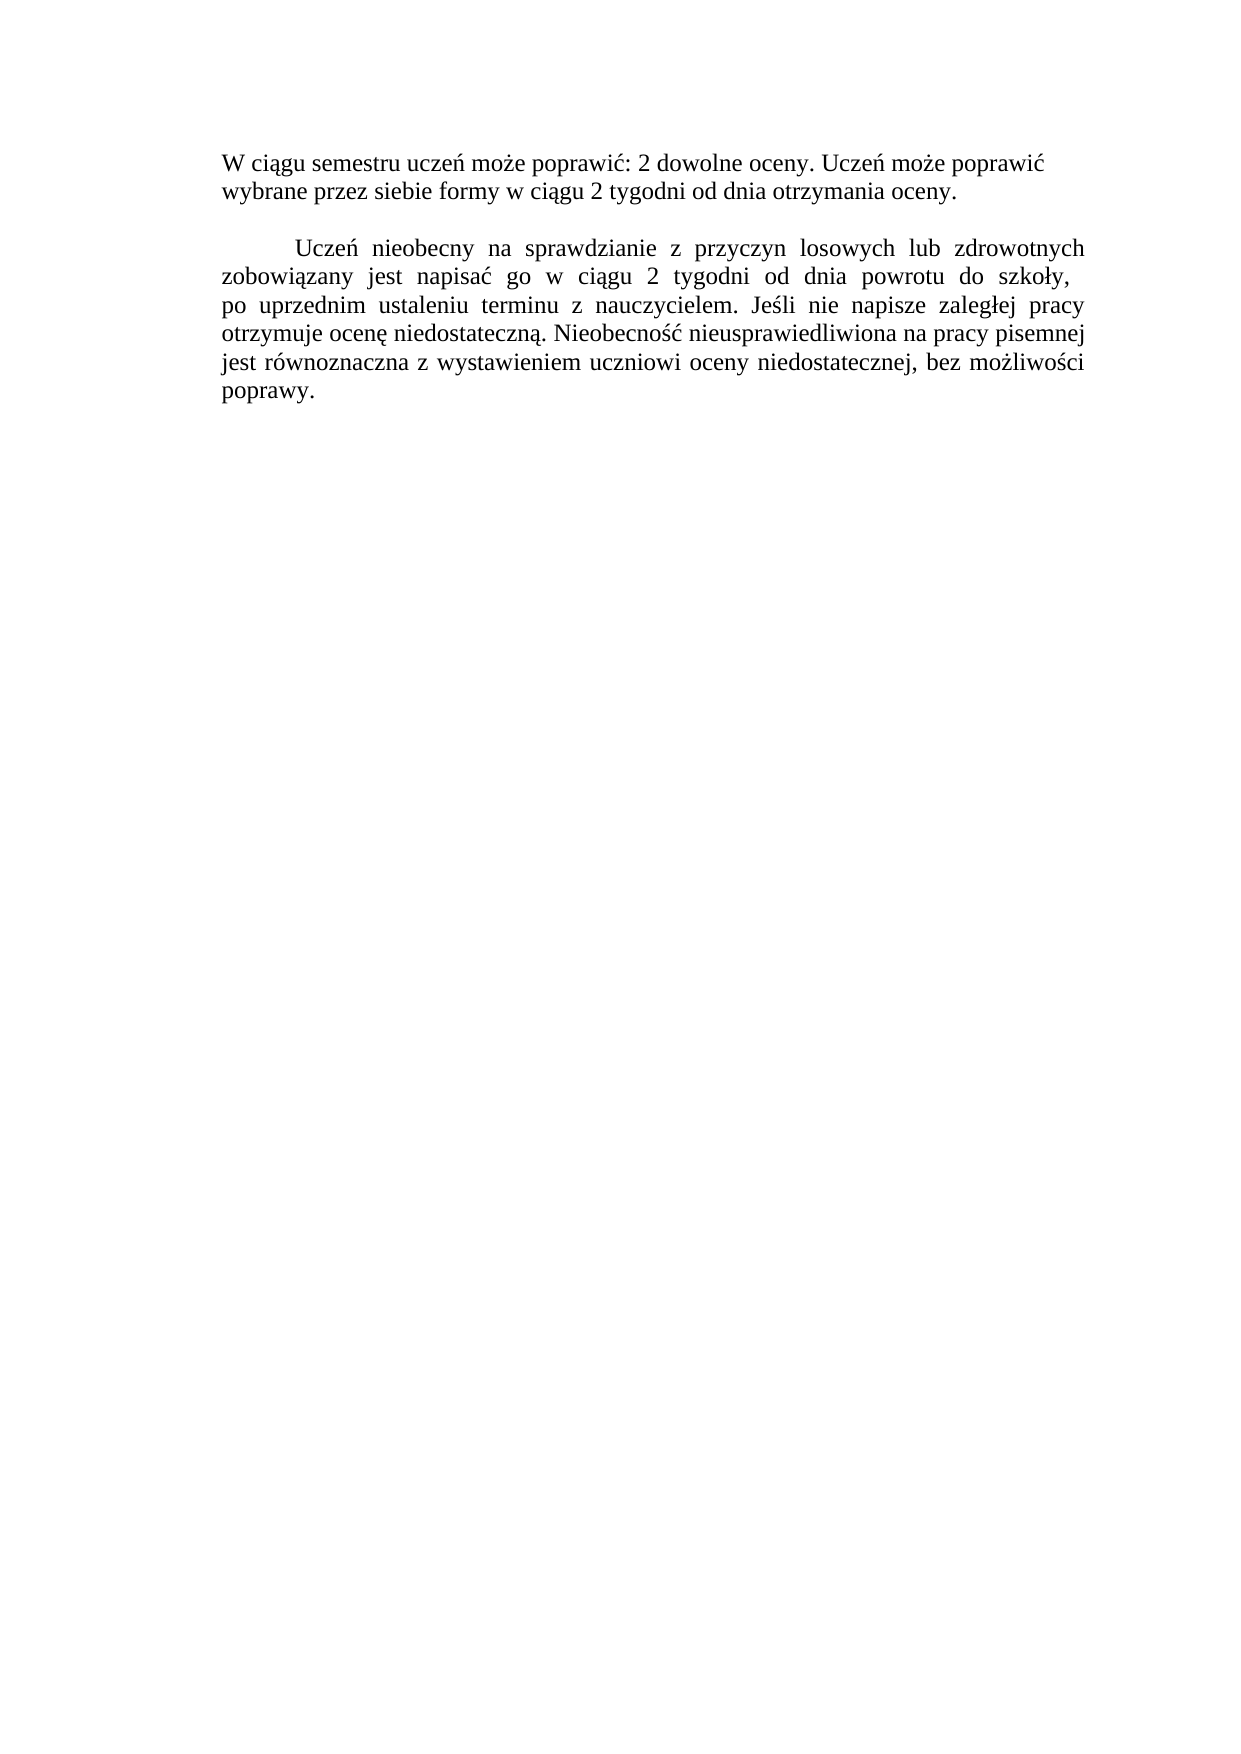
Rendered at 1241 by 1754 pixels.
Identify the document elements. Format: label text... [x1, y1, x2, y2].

text Uczeń nieobecny na sprawdzianie z przyczyn losowych lub zdrowotnych zobowiązany jest napisać go w ciągu 2 tygodni od dnia powrotu do szkoły, po uprzednim ustaleniu terminu z nauczycielem. Jeśli nie napisze zaległej pracy otrzymuje ocenę niedostateczną. Nieobecność nieusprawiedliwiona na pracy pisemnej jest równoznaczna z wystawieniem uczniowi oceny niedostatecznej, bez możliwości poprawy. [221, 233, 1086, 404]
text W ciągu semestru uczeń może poprawić: 2 dowolne oceny. Uczeń może poprawić wybrane przez siebie formy w ciągu 2 tygodni od dnia otrzymania oceny. [221, 148, 1093, 205]
